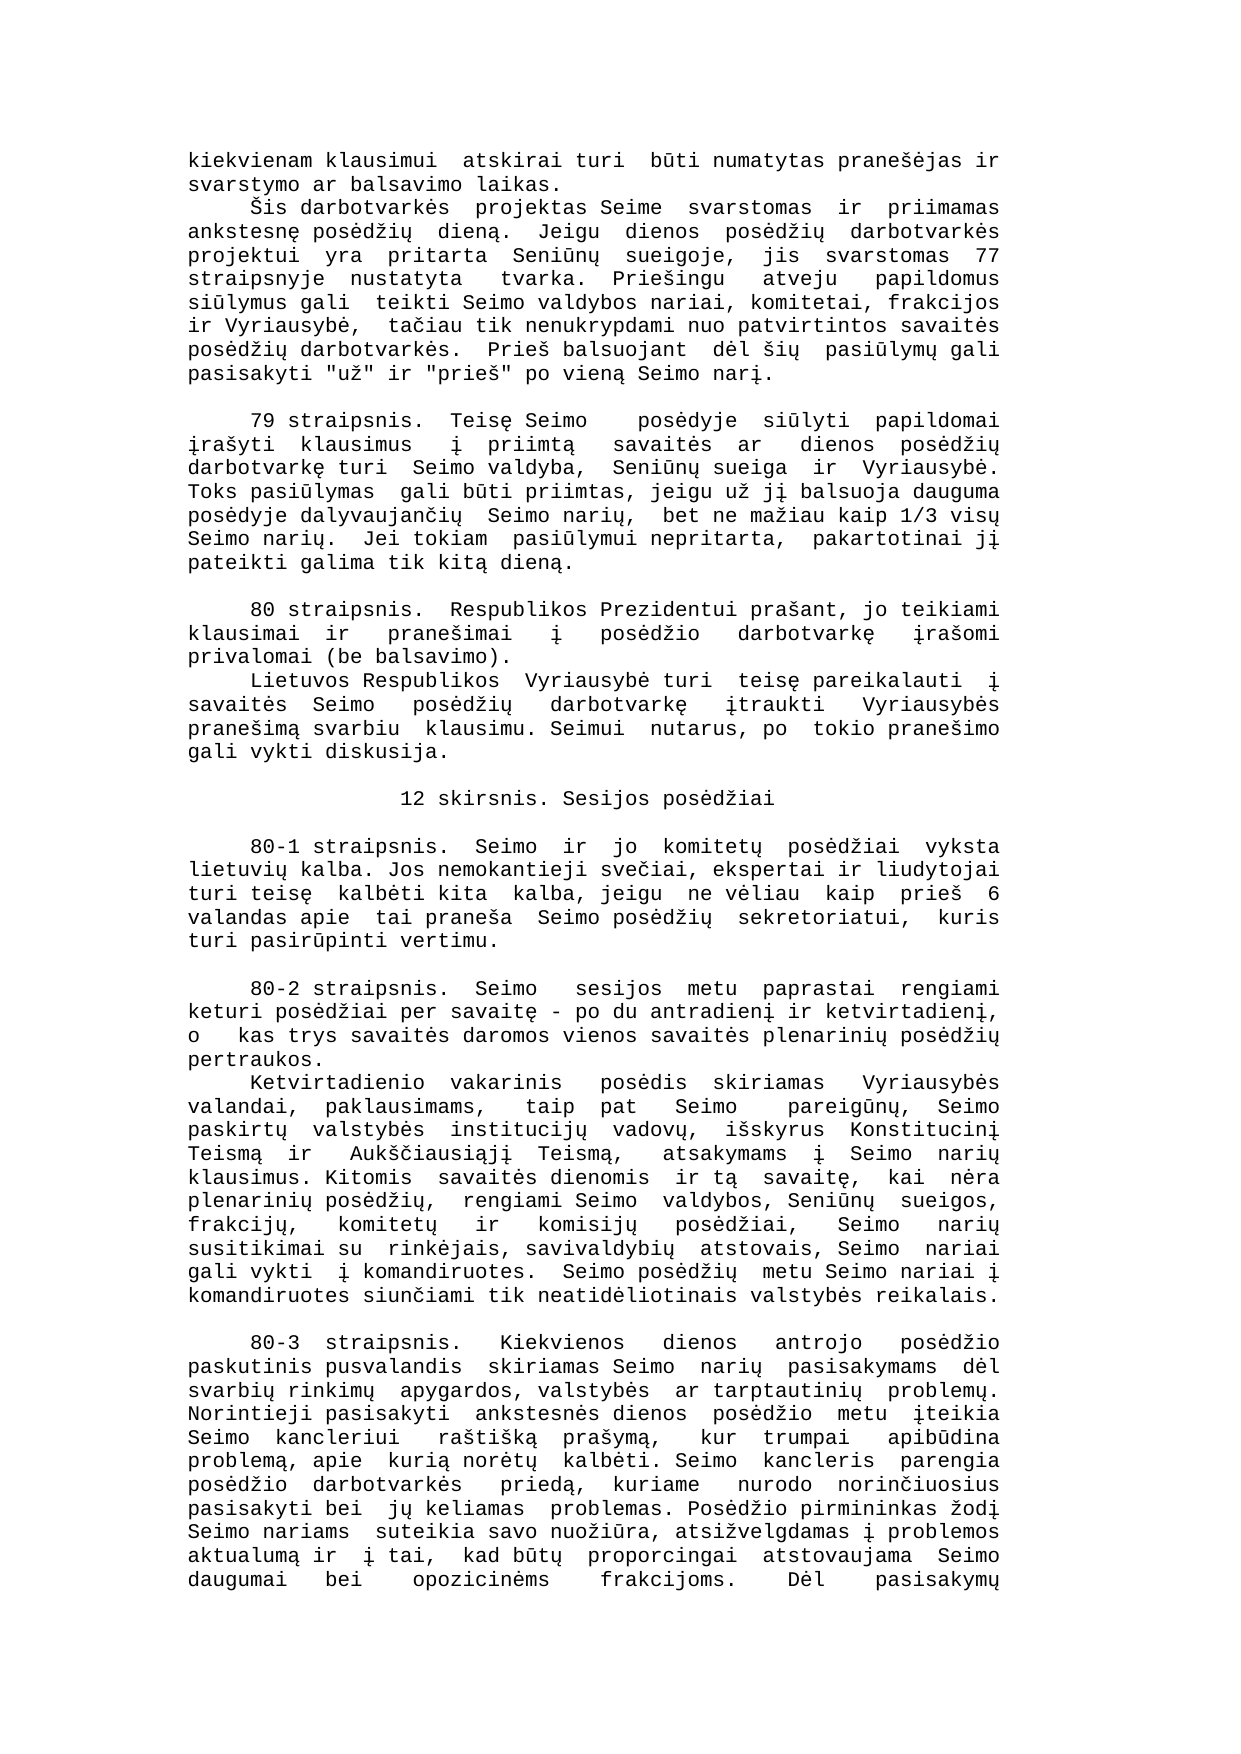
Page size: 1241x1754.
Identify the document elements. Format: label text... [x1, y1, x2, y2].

text posėdžio darbotvarkės priedą, kuriame nurodo norinčiuosius [187, 1474, 1053, 1498]
text paskutinis pusvalandis skiriamas Seimo narių pasisakymams dėl [187, 1356, 1053, 1379]
text Ketvirtadienio vakarinis posėdis skiriamas Vyriausybės [187, 1072, 1053, 1096]
text pasisakyti "už" ir "prieš" po vieną Seimo narį. [187, 363, 1053, 386]
text daugumai bei opozicinėms frakcijoms. Dėl pasisakymų [187, 1569, 1053, 1592]
text valandai, paklausimams, taip pat Seimo pareigūnų, Seimo [187, 1096, 1053, 1119]
text Seimo narių. Jei tokiam pasiūlymui nepritarta, pakartotinai jį [187, 528, 1053, 552]
text o kas trys savaitės daromos vienos savaitės plenarinių posėdžių [187, 1025, 1053, 1048]
text ir Vyriausybė, tačiau tik nenukrypdami nuo patvirtintos savaitės [187, 316, 1053, 339]
text pateikti galima tik kitą dieną. [187, 552, 1053, 576]
text kiekvienam klausimui atskirai turi būti numatytas pranešėjas ir [187, 150, 1053, 174]
text pertraukos. [187, 1048, 1053, 1072]
text svarbių rinkimų apygardos, valstybės ar tarptautinių problemų. [187, 1379, 1053, 1403]
text paskirtų valstybės institucijų vadovų, išskyrus Konstitucinį [187, 1119, 1053, 1143]
text gali vykti diskusija. [187, 741, 1053, 765]
text Teismą ir Aukščiausiąjį Teismą, atsakymams į Seimo narių [187, 1143, 1053, 1167]
text keturi posėdžiai per savaitę - po du antradienį ir ketvirtadienį, [187, 1001, 1053, 1025]
text straipsnyje nustatyta tvarka. Priešingu atveju papildomus [187, 268, 1053, 292]
text pasisakyti bei jų keliamas problemas. Posėdžio pirmininkas žodį [187, 1498, 1053, 1521]
text komandiruotes siunčiami tik neatidėliotinais valstybės reikalais. [187, 1285, 1053, 1309]
text plenarinių posėdžių, rengiami Seimo valdybos, Seniūnų sueigos, [187, 1190, 1053, 1214]
text 12 skirsnis. Sesijos posėdžiai [187, 788, 1053, 812]
text 79 straipsnis. Teisę Seimo posėdyje siūlyti papildomai [187, 410, 1053, 434]
text susitikimai su rinkėjais, savivaldybių atstovais, Seimo nariai [187, 1238, 1053, 1261]
text Toks pasiūlymas gali būti priimtas, jeigu už jį balsuoja dauguma [187, 481, 1053, 505]
text privalomai (be balsavimo). [187, 647, 1053, 670]
text turi teisę kalbėti kita kalba, jeigu ne vėliau kaip prieš 6 [187, 883, 1053, 907]
text posėdyje dalyvaujančių Seimo narių, bet ne mažiau kaip 1/3 visų [187, 505, 1053, 528]
text siūlymus gali teikti Seimo valdybos nariai, komitetai, frakcijos [187, 292, 1053, 316]
text klausimus. Kitomis savaitės dienomis ir tą savaitę, kai nėra [187, 1167, 1053, 1190]
text Šis darbotvarkės projektas Seime svarstomas ir priimamas [187, 197, 1053, 221]
text lietuvių kalba. Jos nemokantieji svečiai, ekspertai ir liudytojai [187, 859, 1053, 883]
text projektui yra pritarta Seniūnų sueigoje, jis svarstomas 77 [187, 244, 1053, 268]
text frakcijų, komitetų ir komisijų posėdžiai, Seimo narių [187, 1214, 1053, 1238]
text gali vykti į komandiruotes. Seimo posėdžių metu Seimo nariai į [187, 1261, 1053, 1285]
text valandas apie tai praneša Seimo posėdžių sekretoriatui, kuris [187, 907, 1053, 930]
text svarstymo ar balsavimo laikas. [187, 174, 1053, 197]
text posėdžių darbotvarkės. Prieš balsuojant dėl šių pasiūlymų gali [187, 339, 1053, 363]
text 80-3 straipsnis. Kiekvienos dienos antrojo posėdžio [187, 1332, 1053, 1356]
text 80-1 straipsnis. Seimo ir jo komitetų posėdžiai vyksta [187, 836, 1053, 859]
text Norintieji pasisakyti ankstesnės dienos posėdžio metu įteikia [187, 1403, 1053, 1427]
text Seimo kancleriui raštišką prašymą, kur trumpai apibūdina [187, 1427, 1053, 1451]
text Lietuvos Respublikos Vyriausybė turi teisę pareikalauti į [187, 670, 1053, 694]
text ankstesnę posėdžių dieną. Jeigu dienos posėdžių darbotvarkės [187, 221, 1053, 244]
text pranešimą svarbiu klausimu. Seimui nutarus, po tokio pranešimo [187, 717, 1053, 741]
text turi pasirūpinti vertimu. [187, 930, 1053, 954]
text 80 straipsnis. Respublikos Prezidentui prašant, jo teikiami [187, 599, 1053, 623]
text klausimai ir pranešimai į posėdžio darbotvarkę įrašomi [187, 623, 1053, 647]
text problemą, apie kurią norėtų kalbėti. Seimo kancleris parengia [187, 1451, 1053, 1474]
text savaitės Seimo posėdžių darbotvarkę įtraukti Vyriausybės [187, 694, 1053, 717]
text Seimo nariams suteikia savo nuožiūra, atsižvelgdamas į problemos [187, 1521, 1053, 1545]
text įrašyti klausimus į priimtą savaitės ar dienos posėdžių [187, 434, 1053, 457]
text 80-2 straipsnis. Seimo sesijos metu paprastai rengiami [187, 978, 1053, 1001]
text aktualumą ir į tai, kad būtų proporcingai atstovaujama Seimo [187, 1545, 1053, 1569]
text darbotvarkę turi Seimo valdyba, Seniūnų sueiga ir Vyriausybė. [187, 457, 1053, 481]
